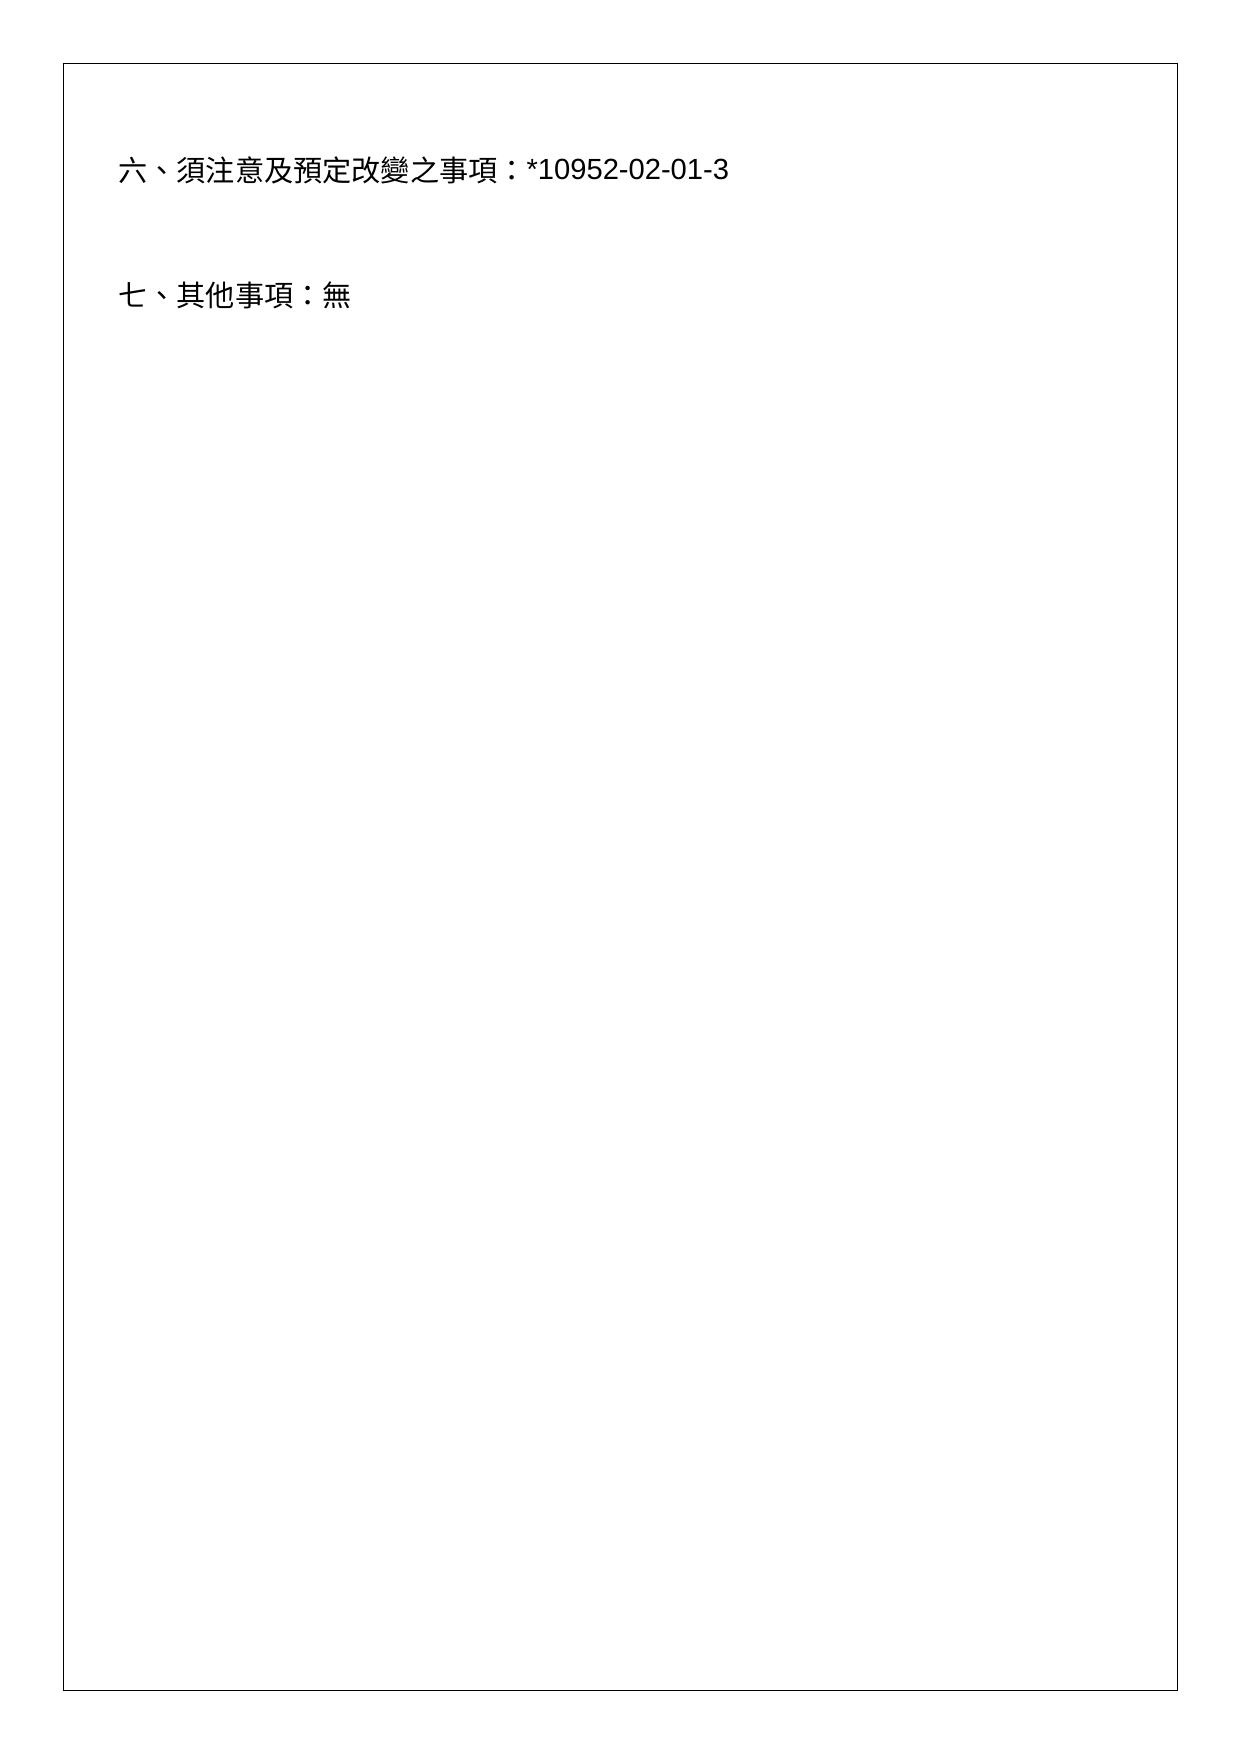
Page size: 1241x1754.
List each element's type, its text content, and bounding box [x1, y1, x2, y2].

text 六、須注意及預定改變之事項：*10952-02-01-3 [118, 127, 1122, 189]
text 七、其他事項：無 [118, 252, 1122, 314]
